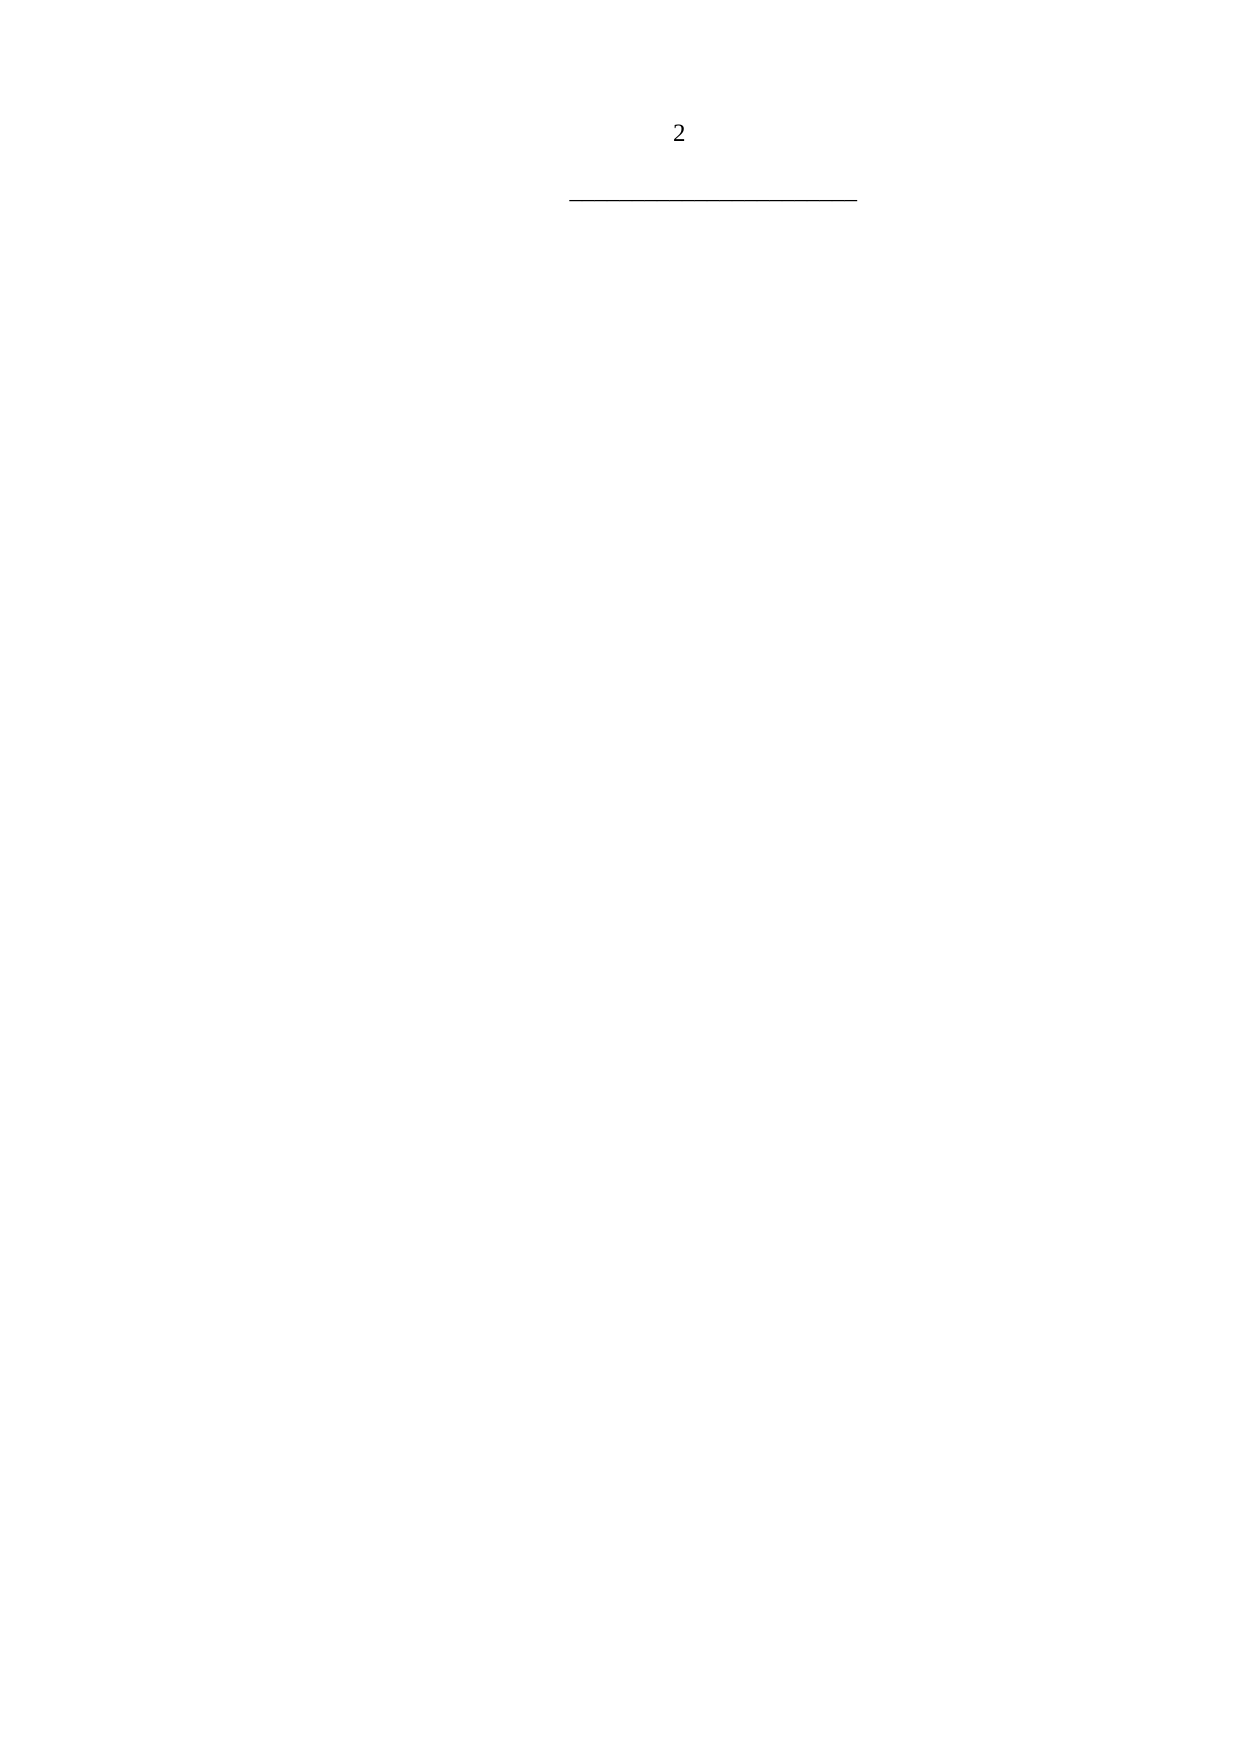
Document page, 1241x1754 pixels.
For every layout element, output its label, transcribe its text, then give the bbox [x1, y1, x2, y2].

text _______________________ [177, 176, 1181, 204]
